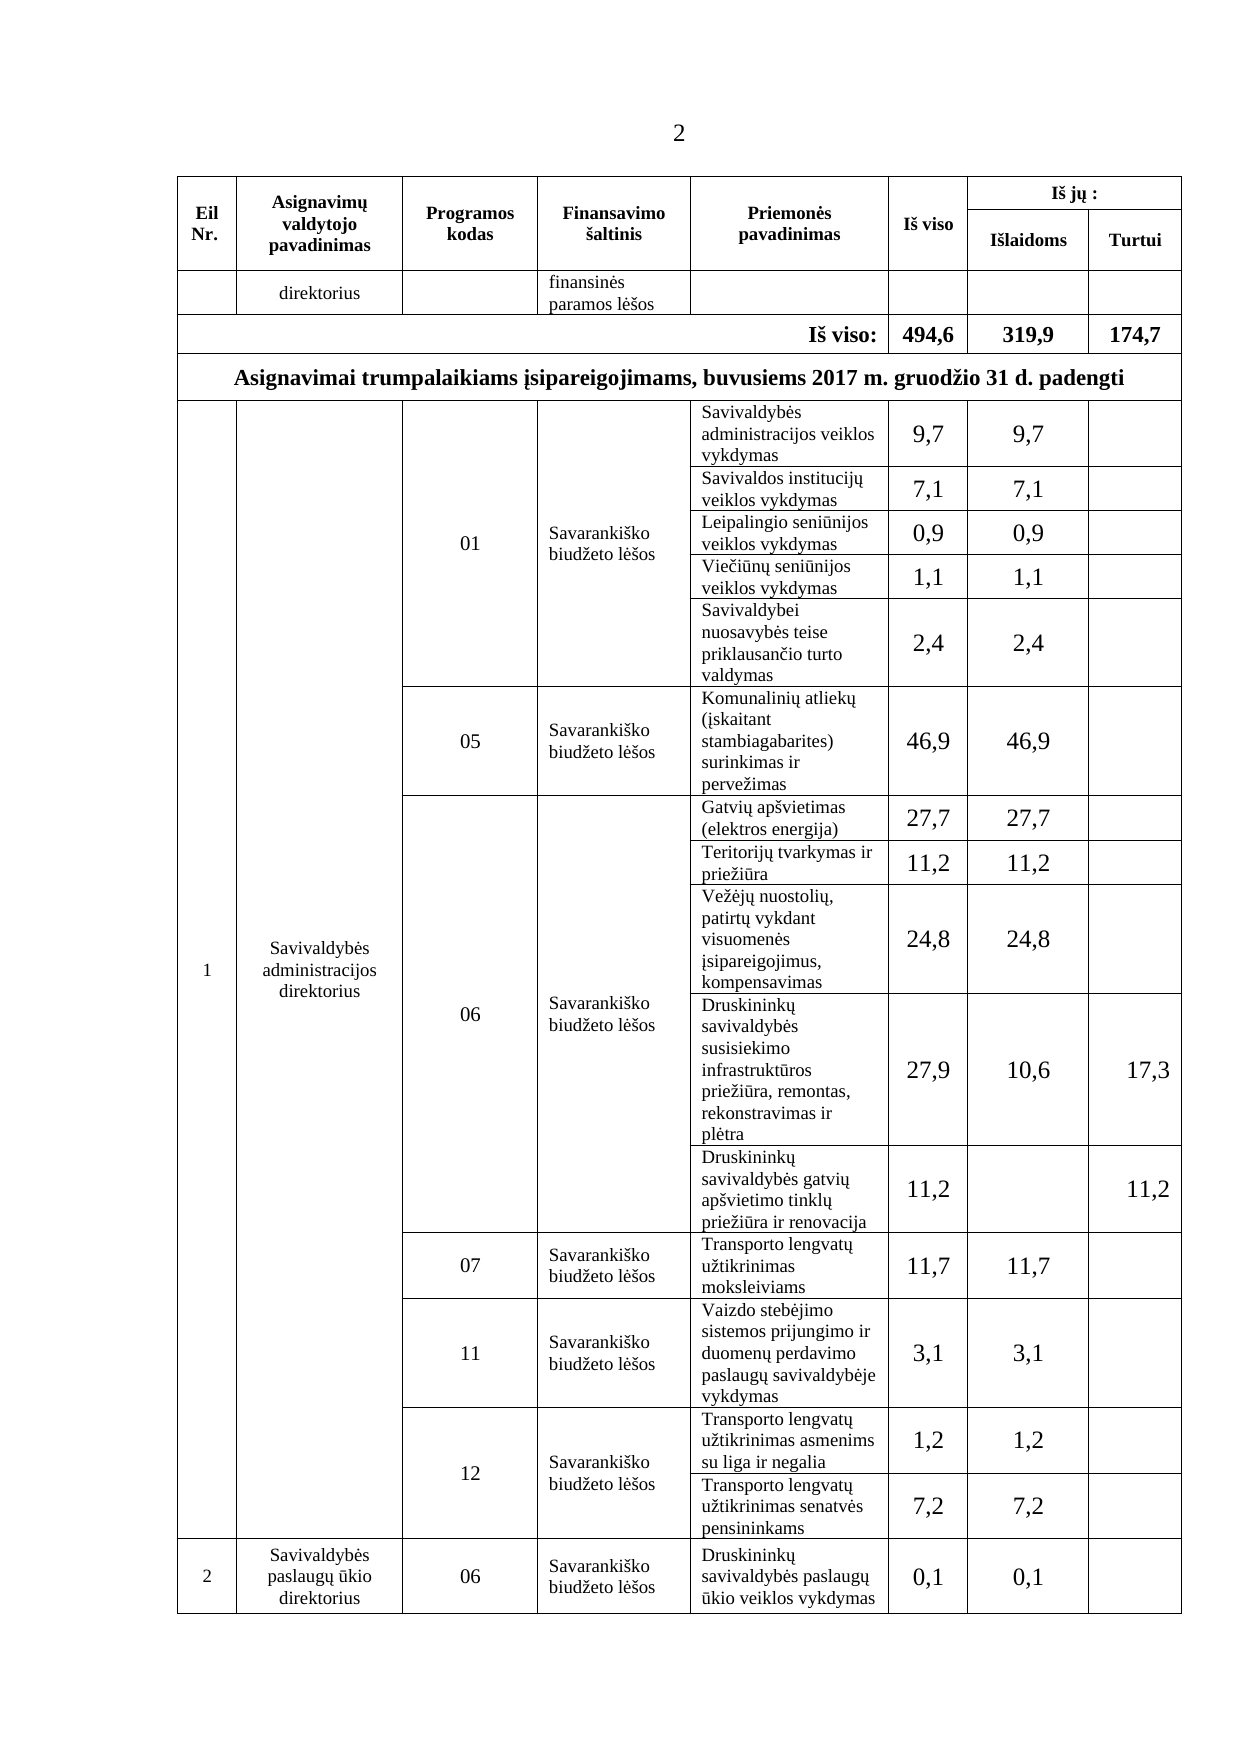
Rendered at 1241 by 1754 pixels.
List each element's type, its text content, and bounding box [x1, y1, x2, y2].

table_cell Leipalingio seniūnijos veiklos vykdymas [691, 511, 888, 554]
table_cell [968, 1146, 1088, 1232]
table_cell 27,7 [968, 796, 1088, 840]
table_cell Savarankiško biudžeto lėšos [538, 796, 690, 1232]
table_cell Druskininkų savivaldybės paslaugų ūkio veiklos vykdymas [691, 1539, 888, 1613]
table_cell 174,7 [1089, 315, 1181, 353]
table_cell 7,1 [889, 467, 967, 510]
table_cell Viečiūnų seniūnijos veiklos vykdymas [691, 555, 888, 598]
table_cell [1089, 1299, 1181, 1407]
table_cell 319,9 [968, 315, 1088, 353]
table_cell Iš viso: [178, 315, 888, 353]
table_cell 2,4 [968, 599, 1088, 686]
table_cell [1089, 1539, 1181, 1613]
table_cell [968, 271, 1088, 314]
table_cell 3,1 [968, 1299, 1088, 1407]
table_cell Išlaidoms [968, 210, 1088, 270]
table_cell 1,1 [889, 555, 967, 598]
table_cell Druskininkų savivaldybės gatvių apšvietimo tinklų priežiūra ir renovacija [691, 1146, 888, 1232]
table_cell 2 [178, 1539, 236, 1613]
table_header Priemonės pavadinimas [691, 177, 888, 270]
table_cell 10,6 [968, 994, 1088, 1145]
table_cell 7,2 [968, 1474, 1088, 1538]
table_cell 07 [403, 1233, 537, 1298]
table_cell Asignavimai trumpalaikiams įsipareigojimams, buvusiems 2017 m. gruodžio 31 d. padengti [178, 354, 1181, 400]
table_cell 06 [403, 796, 537, 1232]
table_cell finansinės paramos lėšos [538, 271, 690, 314]
table_cell [178, 271, 236, 314]
table_header Iš viso [889, 177, 967, 270]
table_cell 11,2 [889, 1146, 967, 1232]
table_cell 0,1 [889, 1539, 967, 1613]
table_cell 24,8 [968, 885, 1088, 993]
table_cell 9,7 [889, 401, 967, 466]
table_cell [1089, 401, 1181, 466]
table_cell 01 [403, 401, 537, 686]
table_cell [1089, 511, 1181, 554]
table_cell 12 [403, 1408, 537, 1538]
table_cell Savivaldybės administracijos direktorius [237, 401, 402, 1538]
table_cell direktorius [237, 271, 402, 314]
table_cell Savarankiško biudžeto lėšos [538, 1539, 690, 1613]
table_cell Vaizdo stebėjimo sistemos prijungimo ir duomenų perdavimo paslaugų savivaldybėje vykdymas [691, 1299, 888, 1407]
table_cell 7,1 [968, 467, 1088, 510]
table_cell 27,7 [889, 796, 967, 840]
table_cell [403, 271, 537, 314]
table_header Asignavimų valdytojo pavadinimas [237, 177, 402, 270]
table_cell 11,2 [968, 841, 1088, 884]
table_cell Savarankiško biudžeto lėšos [538, 1233, 690, 1298]
table_cell Savarankiško biudžeto lėšos [538, 1408, 690, 1538]
table_cell 3,1 [889, 1299, 967, 1407]
table_cell 24,8 [889, 885, 967, 993]
table_cell 1,2 [889, 1408, 967, 1472]
table_cell Gatvių apšvietimas (elektros energija) [691, 796, 888, 840]
table_cell 27,9 [889, 994, 967, 1145]
table_cell Transporto lengvatų užtikrinimas moksleiviams [691, 1233, 888, 1298]
table_header Iš jų : [968, 177, 1181, 208]
table_cell 7,2 [889, 1474, 967, 1538]
table_cell 2,4 [889, 599, 967, 686]
table_cell [1089, 841, 1181, 884]
table_cell 11,2 [1089, 1146, 1181, 1232]
table_cell Savivaldybės paslaugų ūkio direktorius [237, 1539, 402, 1613]
table_header Eil Nr. [178, 177, 236, 270]
table_cell 46,9 [968, 687, 1088, 794]
table_cell 0,9 [889, 511, 967, 554]
table_cell [1089, 599, 1181, 686]
table_cell [1089, 796, 1181, 840]
table_cell Savivaldybės administracijos veiklos vykdymas [691, 401, 888, 466]
table_cell 11,7 [968, 1233, 1088, 1298]
table_cell 9,7 [968, 401, 1088, 466]
table_cell [1089, 1408, 1181, 1472]
table_cell Turtui [1089, 210, 1181, 270]
table_header Programos kodas [403, 177, 537, 270]
table_cell 17,3 [1089, 994, 1181, 1145]
table_cell 05 [403, 687, 537, 794]
table_cell 11 [403, 1299, 537, 1407]
table_cell 1 [178, 401, 236, 1538]
table_cell [889, 271, 967, 314]
table_cell Komunalinių atliekų (įskaitant stambiagabarites) surinkimas ir pervežimas [691, 687, 888, 794]
table_cell 0,9 [968, 511, 1088, 554]
table_cell [1089, 1474, 1181, 1538]
table_cell Druskininkų savivaldybės susisiekimo infrastruktūros priežiūra, remontas, rekonstravimas ir plėtra [691, 994, 888, 1145]
table_cell 1,1 [968, 555, 1088, 598]
table_cell Savivaldos institucijų veiklos vykdymas [691, 467, 888, 510]
table_cell 0,1 [968, 1539, 1088, 1613]
table_cell 11,7 [889, 1233, 967, 1298]
table_cell Vežėjų nuostolių, patirtų vykdant visuomenės įsipareigojimus, kompensavimas [691, 885, 888, 993]
table_cell 46,9 [889, 687, 967, 794]
table_cell Transporto lengvatų užtikrinimas asmenims su liga ir negalia [691, 1408, 888, 1472]
table_cell Savarankiško biudžeto lėšos [538, 401, 690, 686]
table_cell Transporto lengvatų užtikrinimas senatvės pensininkams [691, 1474, 888, 1538]
table_cell [1089, 467, 1181, 510]
table_cell [1089, 885, 1181, 993]
table_cell Savivaldybei nuosavybės teise priklausančio turto valdymas [691, 599, 888, 686]
table_cell [1089, 687, 1181, 794]
table_cell Savarankiško biudžeto lėšos [538, 1299, 690, 1407]
table_cell Savarankiško biudžeto lėšos [538, 687, 690, 794]
table_cell [1089, 1233, 1181, 1298]
table_cell 11,2 [889, 841, 967, 884]
table_cell [691, 271, 888, 314]
table_cell 494,6 [889, 315, 967, 353]
table_cell 06 [403, 1539, 537, 1613]
table_header Finansavimo šaltinis [538, 177, 690, 270]
table_cell 1,2 [968, 1408, 1088, 1472]
table_cell Teritorijų tvarkymas ir priežiūra [691, 841, 888, 884]
table_cell [1089, 555, 1181, 598]
table_cell [1089, 271, 1181, 314]
